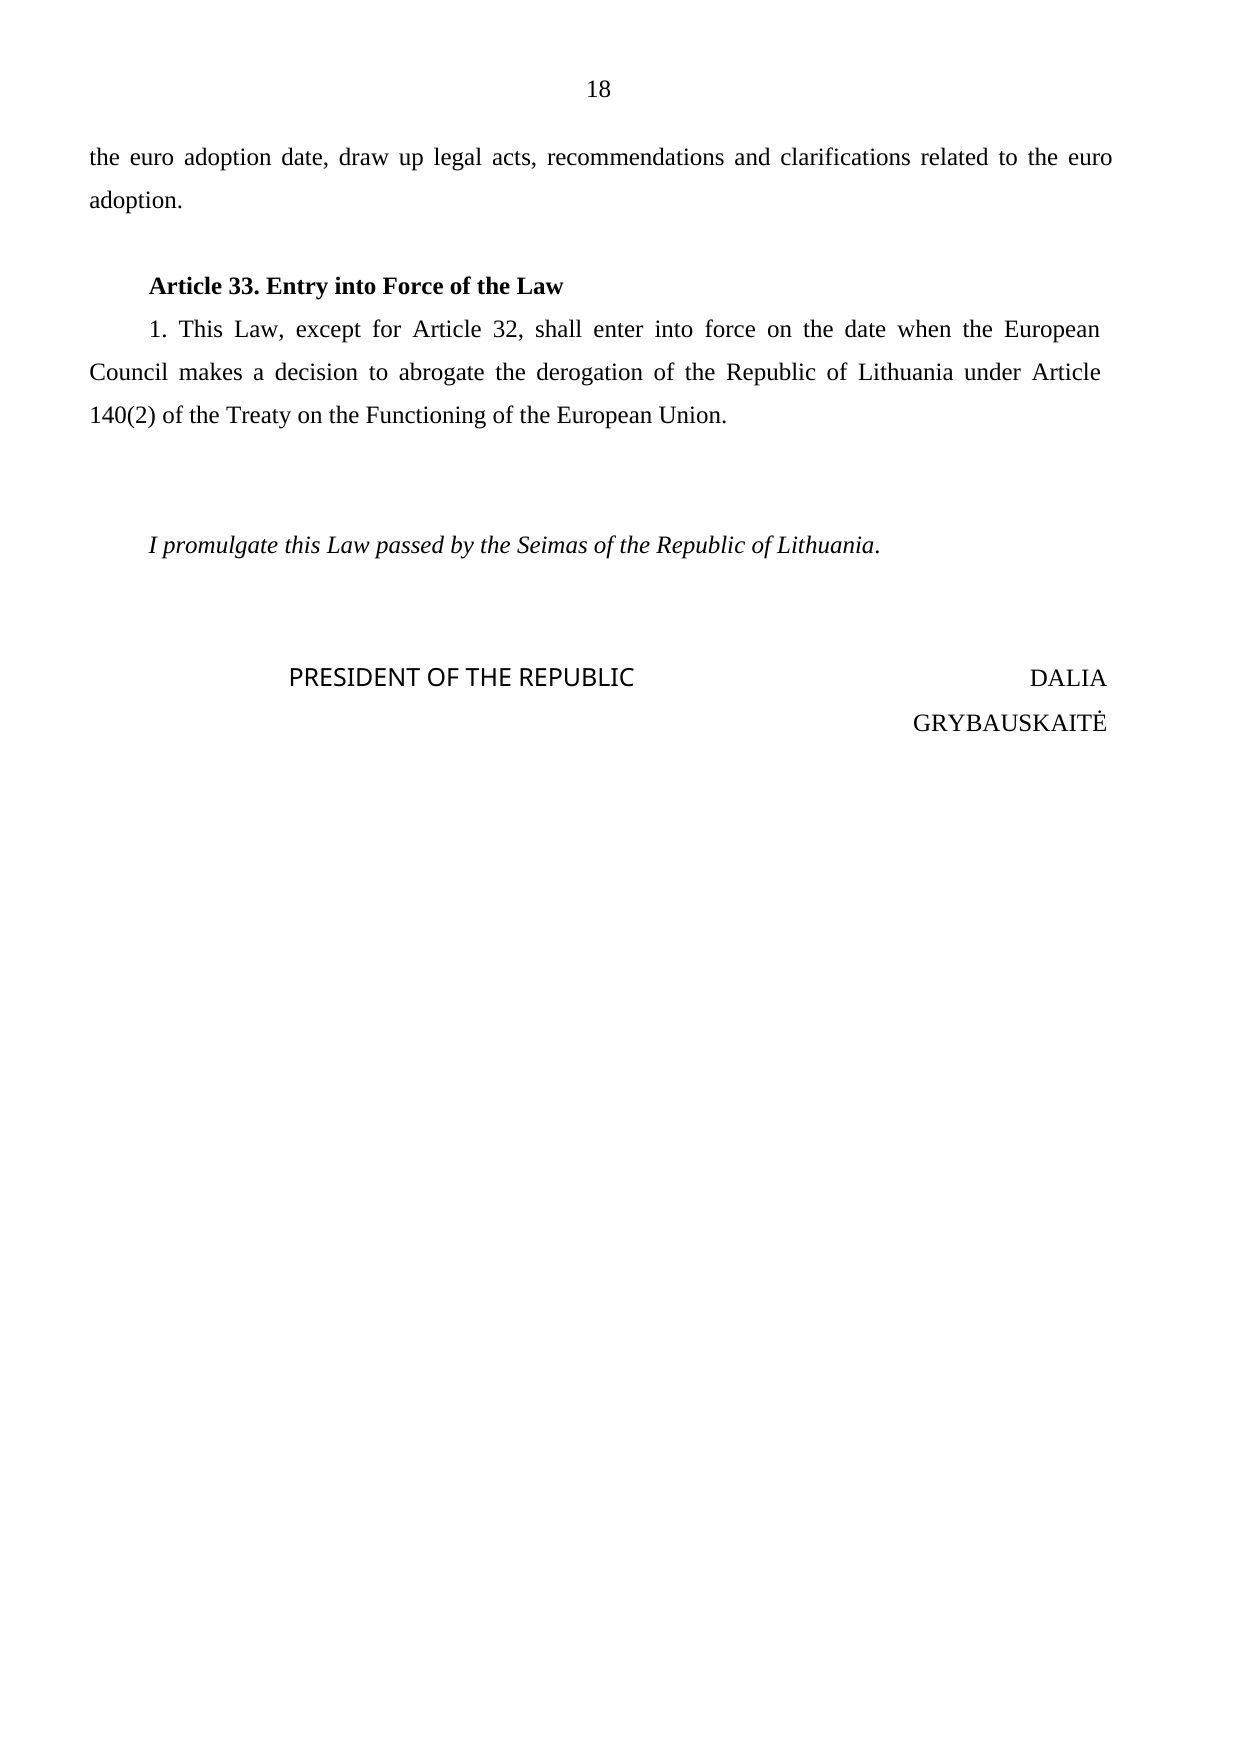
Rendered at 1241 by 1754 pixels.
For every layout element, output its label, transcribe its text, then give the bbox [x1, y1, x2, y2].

text the euro adoption date, draw up legal acts, recommendations and clarifications related to the euro adoption. [89, 142, 1114, 214]
text I promulgate this Law passed by the Seimas of the Republic of Lithuania. [89, 530, 1101, 559]
text 1. This Law, except for Article 32, shall enter into force on the date when the European Council makes a decision to abrogate the derogation of the Republic of Lithuania under Article 140(2) of the Treaty on the Functioning of the European Union. [89, 314, 1101, 429]
text PRESIDENT OF THE REPUBLIC DALIA GRYBAUSKAITĖ [89, 659, 1107, 736]
text Article 33. Entry into Force of the Law [89, 271, 1186, 300]
